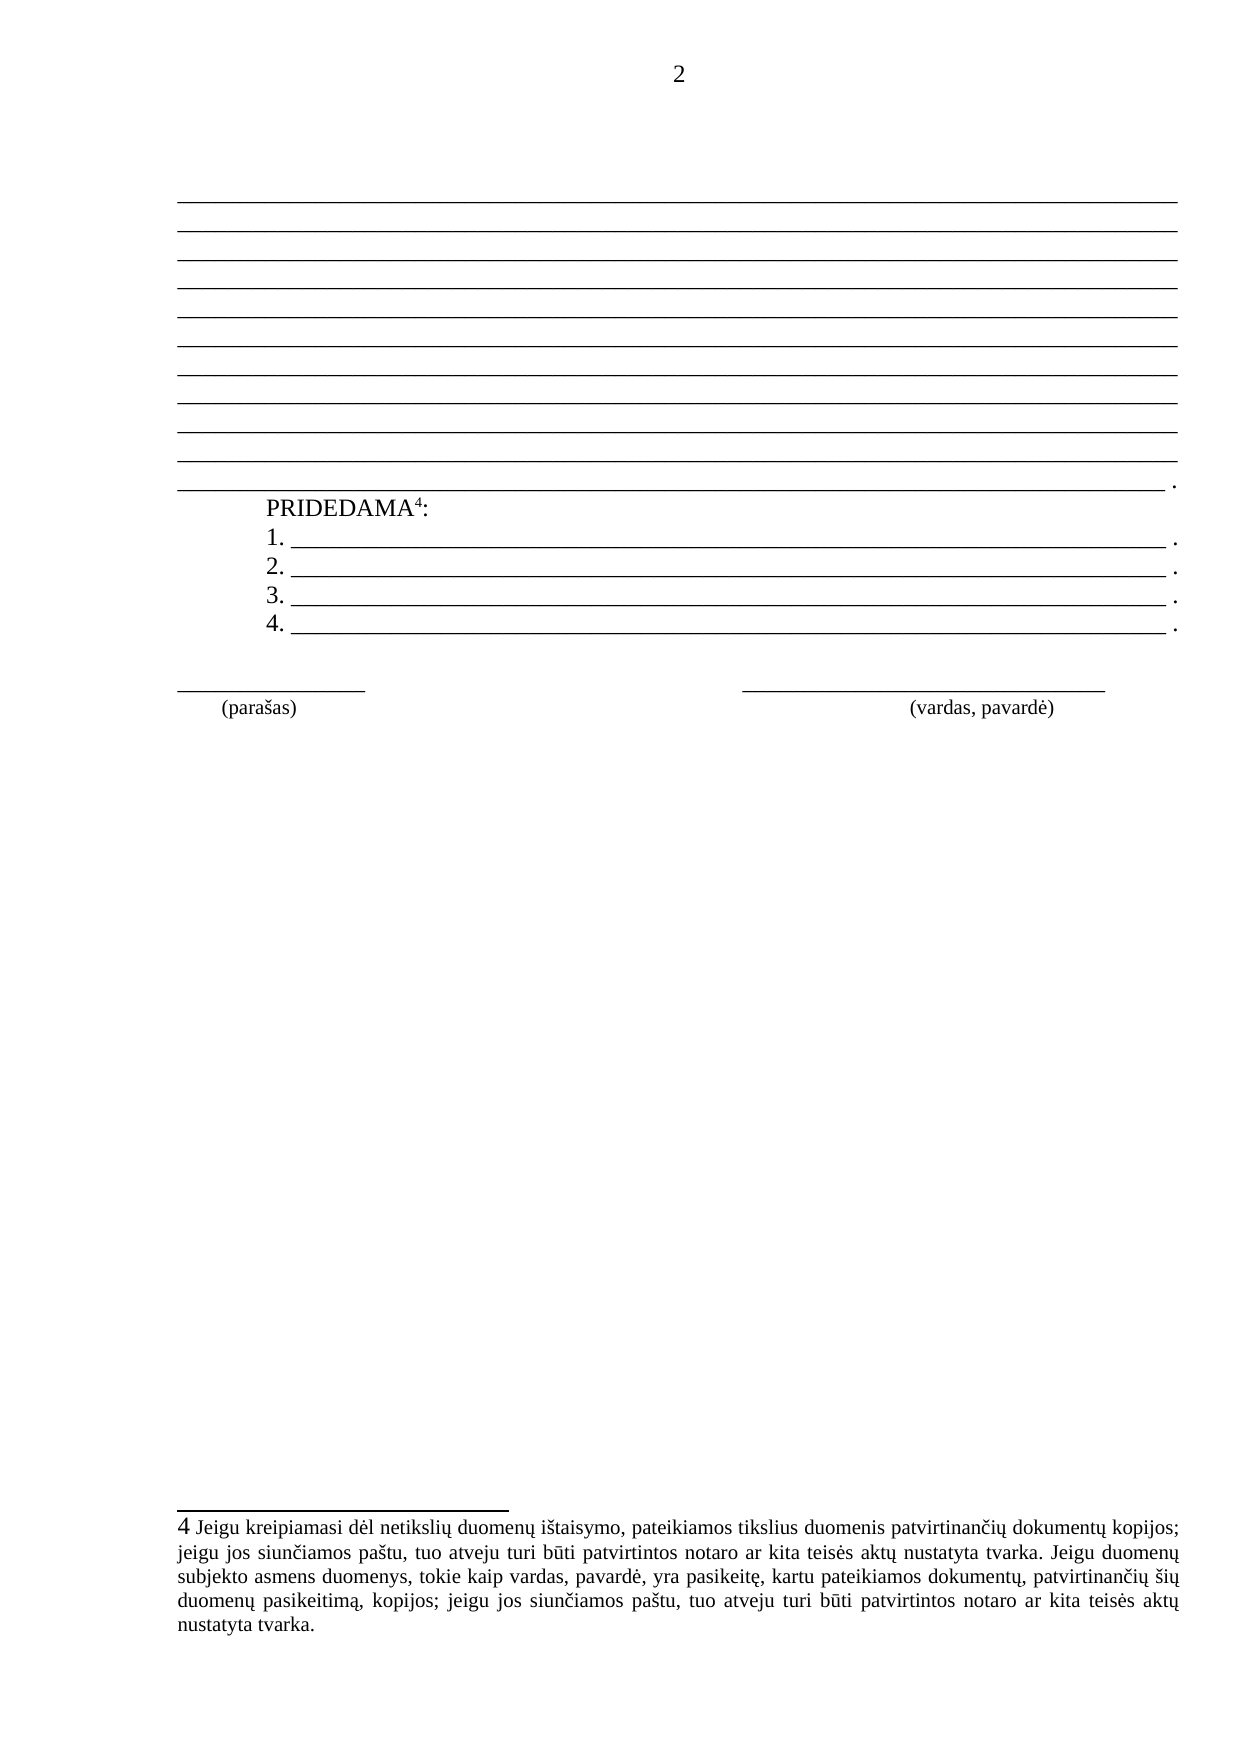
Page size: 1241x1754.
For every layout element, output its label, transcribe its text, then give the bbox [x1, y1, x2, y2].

text ________________________________________________________________________________ [177, 263, 1181, 292]
text ________________________________________________________________________________ [177, 407, 1181, 436]
text Jeigu kreipiamasi dėl netikslių duomenų ištaisymo, pateikiamos tikslius duomenis patvirtinančių dokumentų kopijos; jeigu jos siunčiamos paštu, tuo atveju turi būti patvirtintos notaro ar kita teisės aktų nustatyta tvarka. Jeigu duomenų subjekto asmens duomenys, tokie kaip vardas, pavardė, yra pasikeitę, kartu pateikiamos dokumentų, patvirtinančių šių duomenų pasikeitimą, kopijos; jeigu jos siunčiamos paštu, tuo atveju turi būti patvirtintos notaro ar kita teisės aktų nustatyta tvarka. [177, 1511, 1181, 1636]
text ________________________________________________________________________________ [177, 292, 1181, 321]
text 2. ______________________________________________________________________ . [177, 551, 1181, 580]
text ________________________________________________________________________________ [177, 436, 1181, 465]
text ________________________________________________________________________________ [177, 206, 1181, 235]
text 1. ______________________________________________________________________ . [177, 522, 1181, 551]
text _______________________________________________________________________________ . [177, 465, 1181, 493]
text PRIDEDAMA: [177, 493, 1181, 522]
text 4. ______________________________________________________________________ . [177, 608, 1181, 637]
text ________________________________________________________________________________ [177, 177, 1181, 206]
text ________________________________________________________________________________ [177, 378, 1181, 407]
text ________________________________________________________________________________ [177, 321, 1181, 350]
text ________________________________________________________________________________ [177, 350, 1181, 378]
text ________________________________________________________________________________ [177, 235, 1181, 263]
text (parašas) (vardas, pavardė) [177, 695, 1181, 719]
text _______________ _____________________________ [177, 666, 1181, 695]
text 3. ______________________________________________________________________ . [177, 580, 1181, 608]
